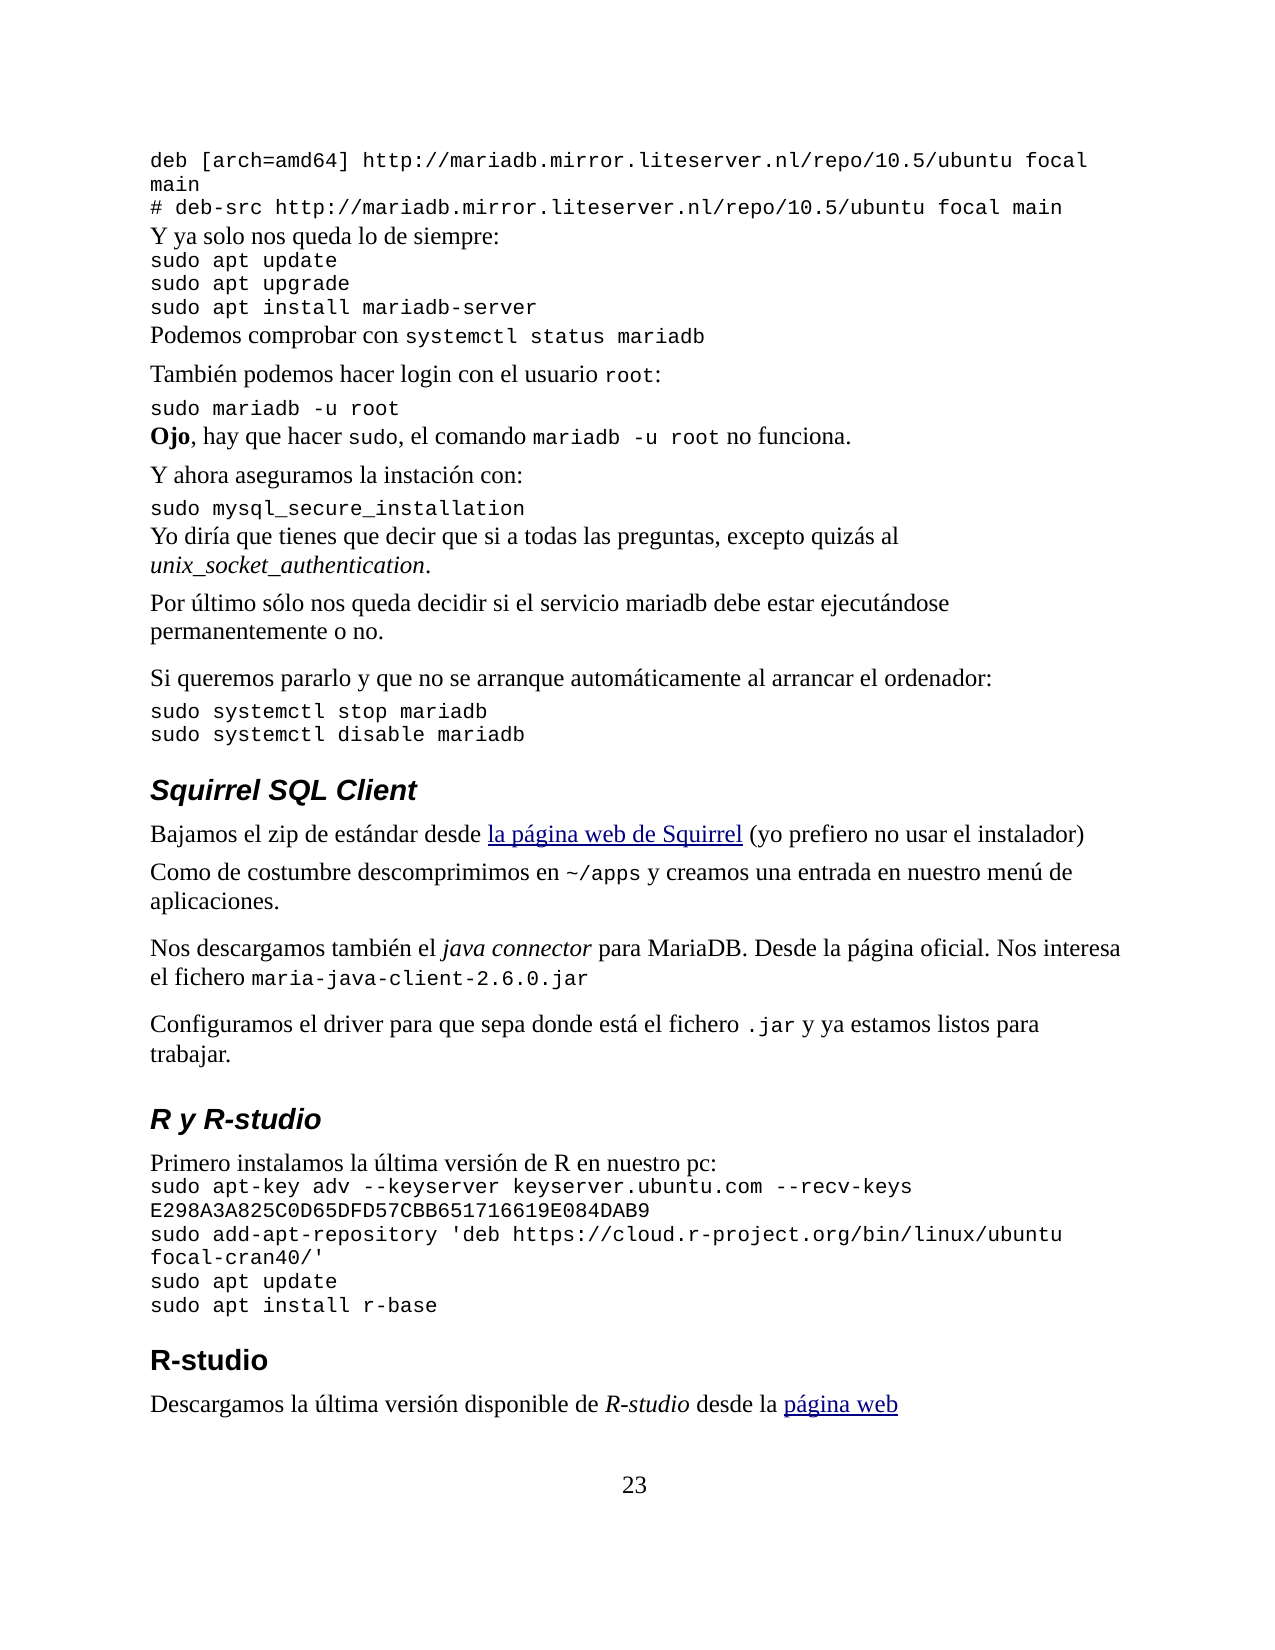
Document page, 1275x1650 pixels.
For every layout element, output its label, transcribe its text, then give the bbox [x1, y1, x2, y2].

text sudo apt install mariadb-server [150, 297, 1125, 321]
text sudo systemctl stop mariadb [150, 701, 1125, 724]
text Primero instalamos la última versión de R en nuestro pc: [150, 1148, 1125, 1176]
text sudo systemctl disable mariadb [150, 724, 1125, 748]
text sudo mariadb -u root [150, 398, 1125, 421]
text Yo diría que tienes que decir que si a todas las preguntas, excepto quizás al unix_socket_authentication. [150, 521, 1125, 579]
text Y ahora aseguramos la instación con: [150, 460, 1125, 489]
text # deb-src http://mariadb.mirror.liteserver.nl/repo/10.5/ubuntu focal main [150, 197, 1125, 221]
text sudo apt install r-base [150, 1295, 1125, 1318]
text sudo mysql_secure_installation [150, 498, 1125, 521]
text sudo apt upgrade [150, 273, 1125, 297]
text sudo add-apt-repository 'deb https://cloud.r-project.org/bin/linux/ubuntu focal-cran40/' [150, 1224, 1125, 1271]
subtitle Squirrel SQL Client [150, 773, 1125, 807]
text deb [arch=amd64] http://mariadb.mirror.liteserver.nl/repo/10.5/ubuntu focal main [150, 150, 1125, 197]
text Ojo, hay que hacer sudo, el comando mariadb -u root no funciona. [150, 421, 1125, 451]
text Bajamos el zip de estándar desde la página web de Squirrel (yo prefiero no usar el instalador) [150, 819, 1125, 848]
subtitle R y R-studio [150, 1102, 1125, 1135]
text Como de costumbre descomprimimos en ~/apps y creamos una entrada en nuestro menú de aplicaciones. [150, 857, 1125, 915]
text Nos descargamos también el java connector para MariaDB. Desde la página oficial. Nos interesa el fichero maria-java-client-2.6.0.jar [150, 933, 1125, 991]
text sudo apt-key adv --keyserver keyserver.ubuntu.com --recv-keys E298A3A825C0D65DFD57CBB651716619E084DAB9 [150, 1176, 1125, 1224]
text sudo apt update [150, 250, 1125, 273]
text Por último sólo nos queda decidir si el servicio mariadb debe estar ejecutándose permanentemente o no. [150, 588, 1125, 645]
text Configuramos el driver para que sepa donde está el fichero .jar y ya estamos listos para trabajar. [150, 1009, 1125, 1068]
text Podemos comprobar con systemctl status mariadb [150, 321, 1125, 350]
text También podemos hacer login con el usuario root: [150, 359, 1125, 389]
text Y ya solo nos queda lo de siempre: [150, 221, 1125, 250]
text Si queremos pararlo y que no se arranque automáticamente al arrancar el ordenador: [150, 663, 1125, 692]
text sudo apt update [150, 1271, 1125, 1295]
text Descargamos la última versión disponible de R-studio desde la página web [150, 1389, 1125, 1418]
subtitle R-studio [150, 1343, 1125, 1377]
